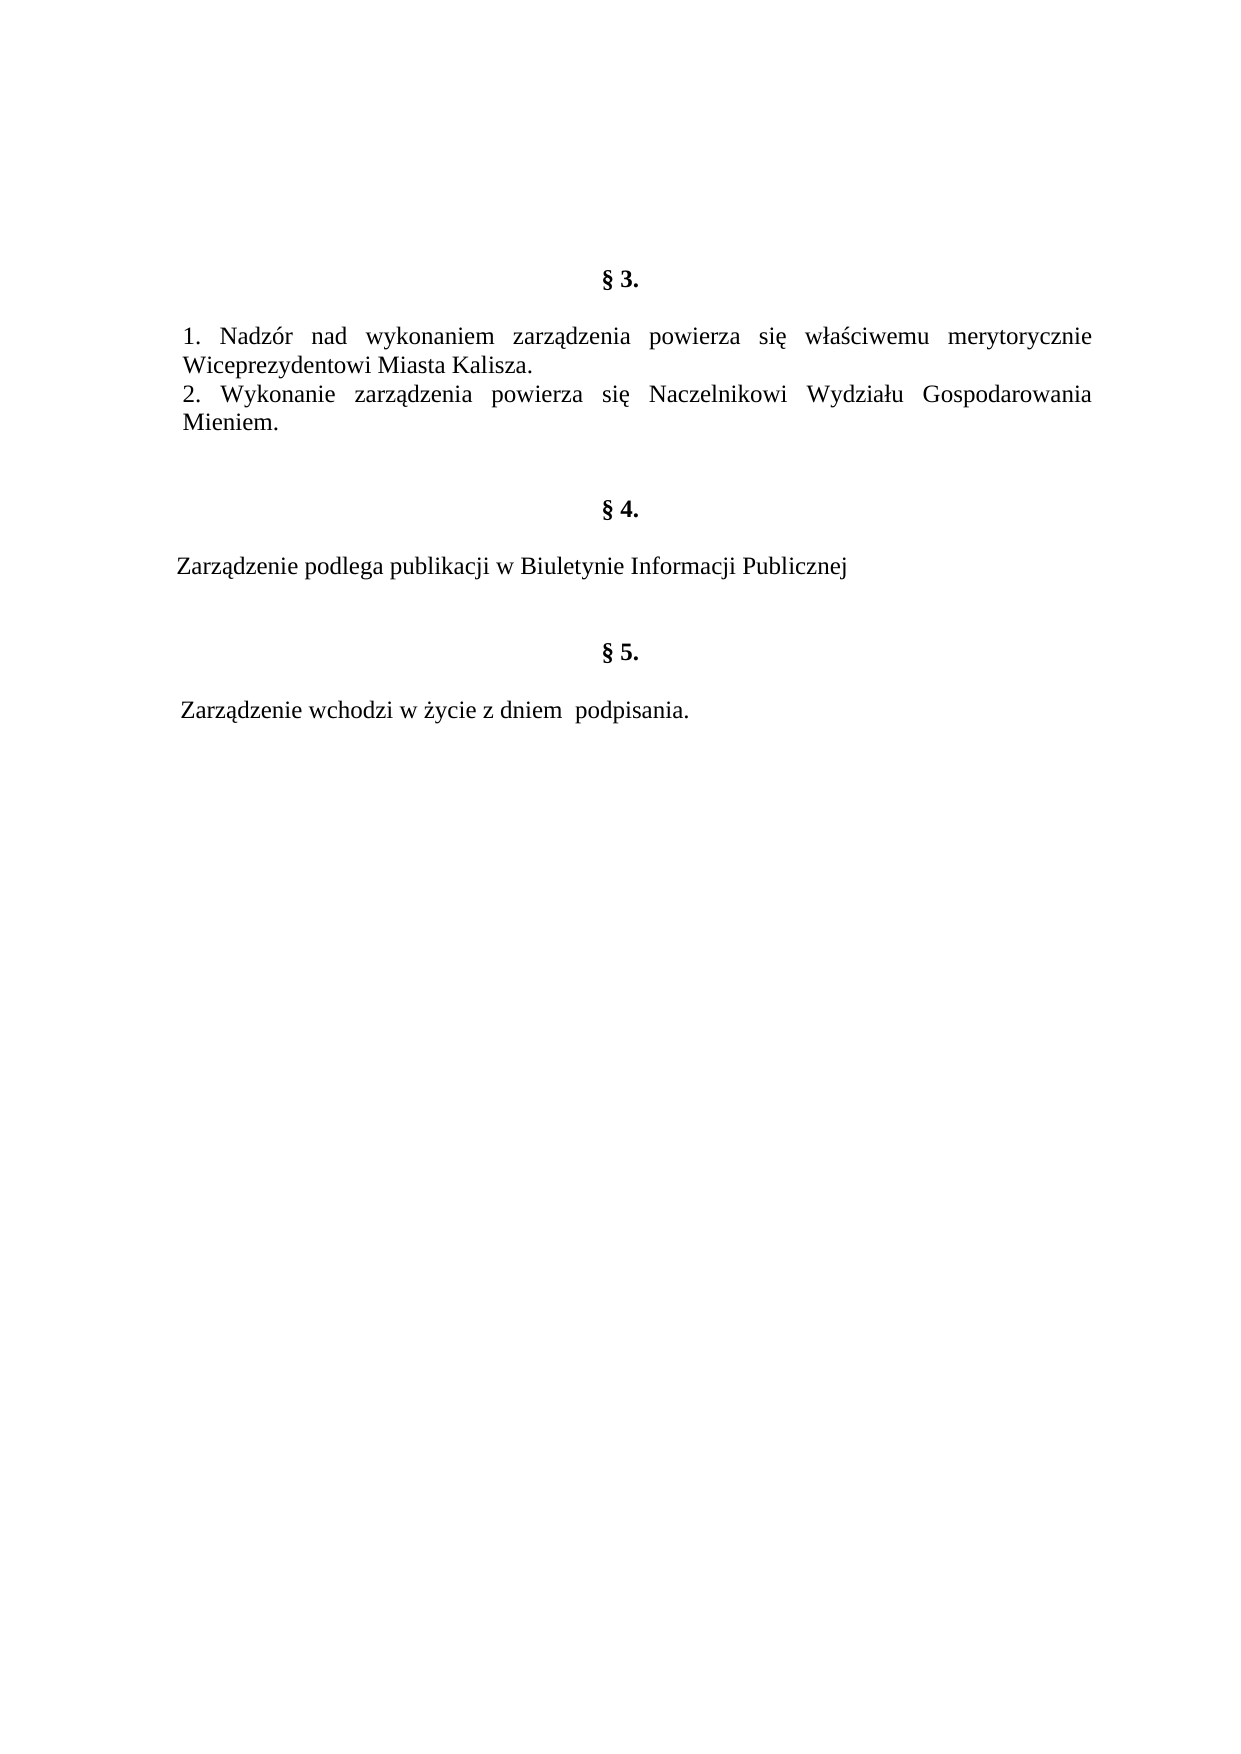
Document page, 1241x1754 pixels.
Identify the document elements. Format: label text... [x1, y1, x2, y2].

text 2. Wykonanie zarządzenia powierza się Naczelnikowi Wydziału Gospodarowania Mieniem. [182, 379, 1093, 436]
text 1. Nadzór nad wykonaniem zarządzenia powierza się właściwemu merytorycznie Wiceprezydentowi Miasta Kalisza. [182, 321, 1093, 379]
text Zarządzenie podlega publikacji w Biuletynie Informacji Publicznej [176, 551, 1093, 580]
text § 3. [148, 264, 1093, 292]
text § 4. [148, 494, 1093, 522]
text Zarządzenie wchodzi w życie z dniem podpisania. [180, 695, 1093, 724]
text § 5. [148, 637, 1093, 666]
